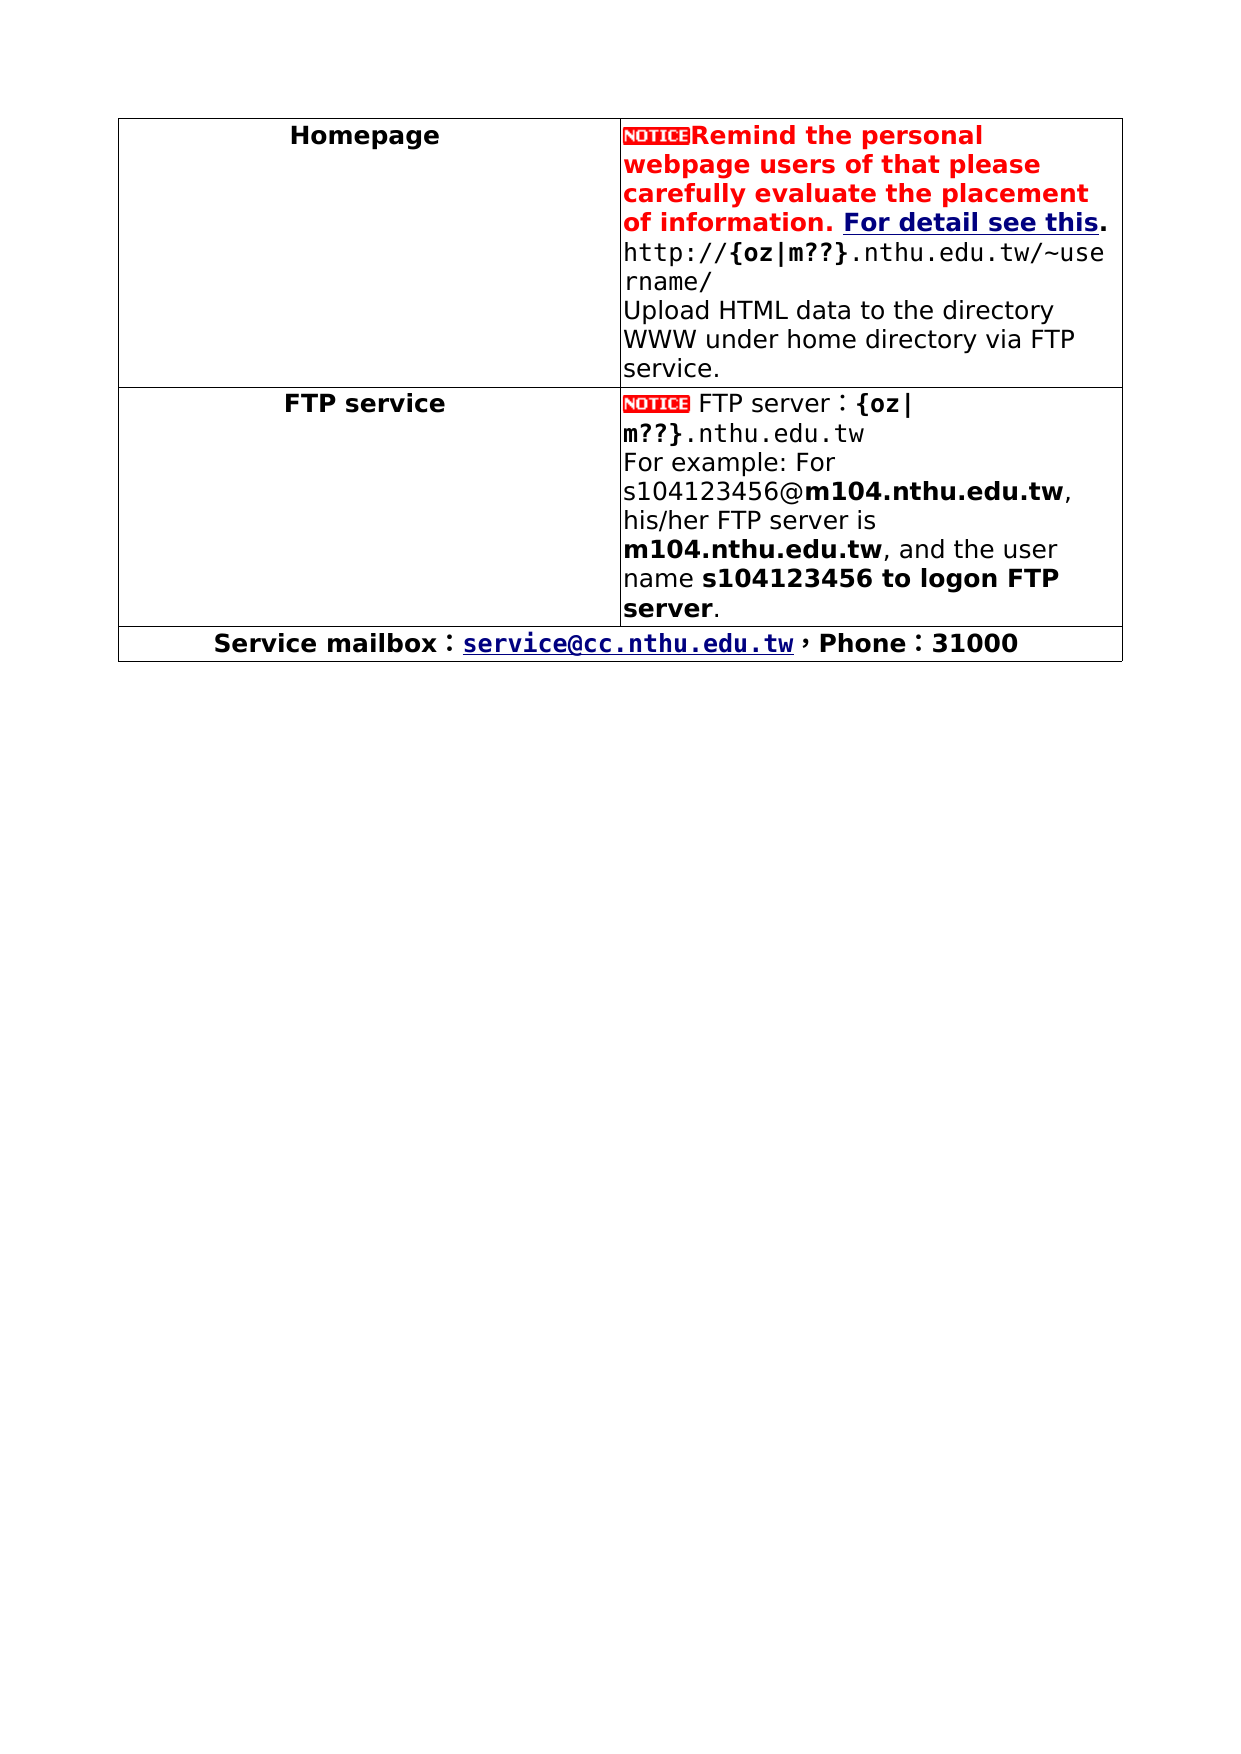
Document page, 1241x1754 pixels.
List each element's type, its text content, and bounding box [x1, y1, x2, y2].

table_cell Service mailbox：service@cc.nthu.edu.tw，Phone：31000 [119, 627, 1122, 661]
table_cell Homepage [119, 119, 620, 387]
table_cell FTP server：{oz|m??}.nthu.edu.tw For example: For s104123456@m104.nthu.edu.tw, his/her FTP server is m104.nthu.edu.tw, and the user name s104123456 to logon FTP server. [621, 388, 1122, 626]
picture [622, 127, 690, 145]
picture [622, 395, 690, 413]
table_cell FTP service [119, 388, 620, 626]
table_cell Remind the personal webpage users of that please carefully evaluate the placement of information. For detail see this. http://{oz|m??}.nthu.edu.tw/~username/ Upload HTML data to the directory WWW under home directory via FTP service. [621, 119, 1122, 387]
